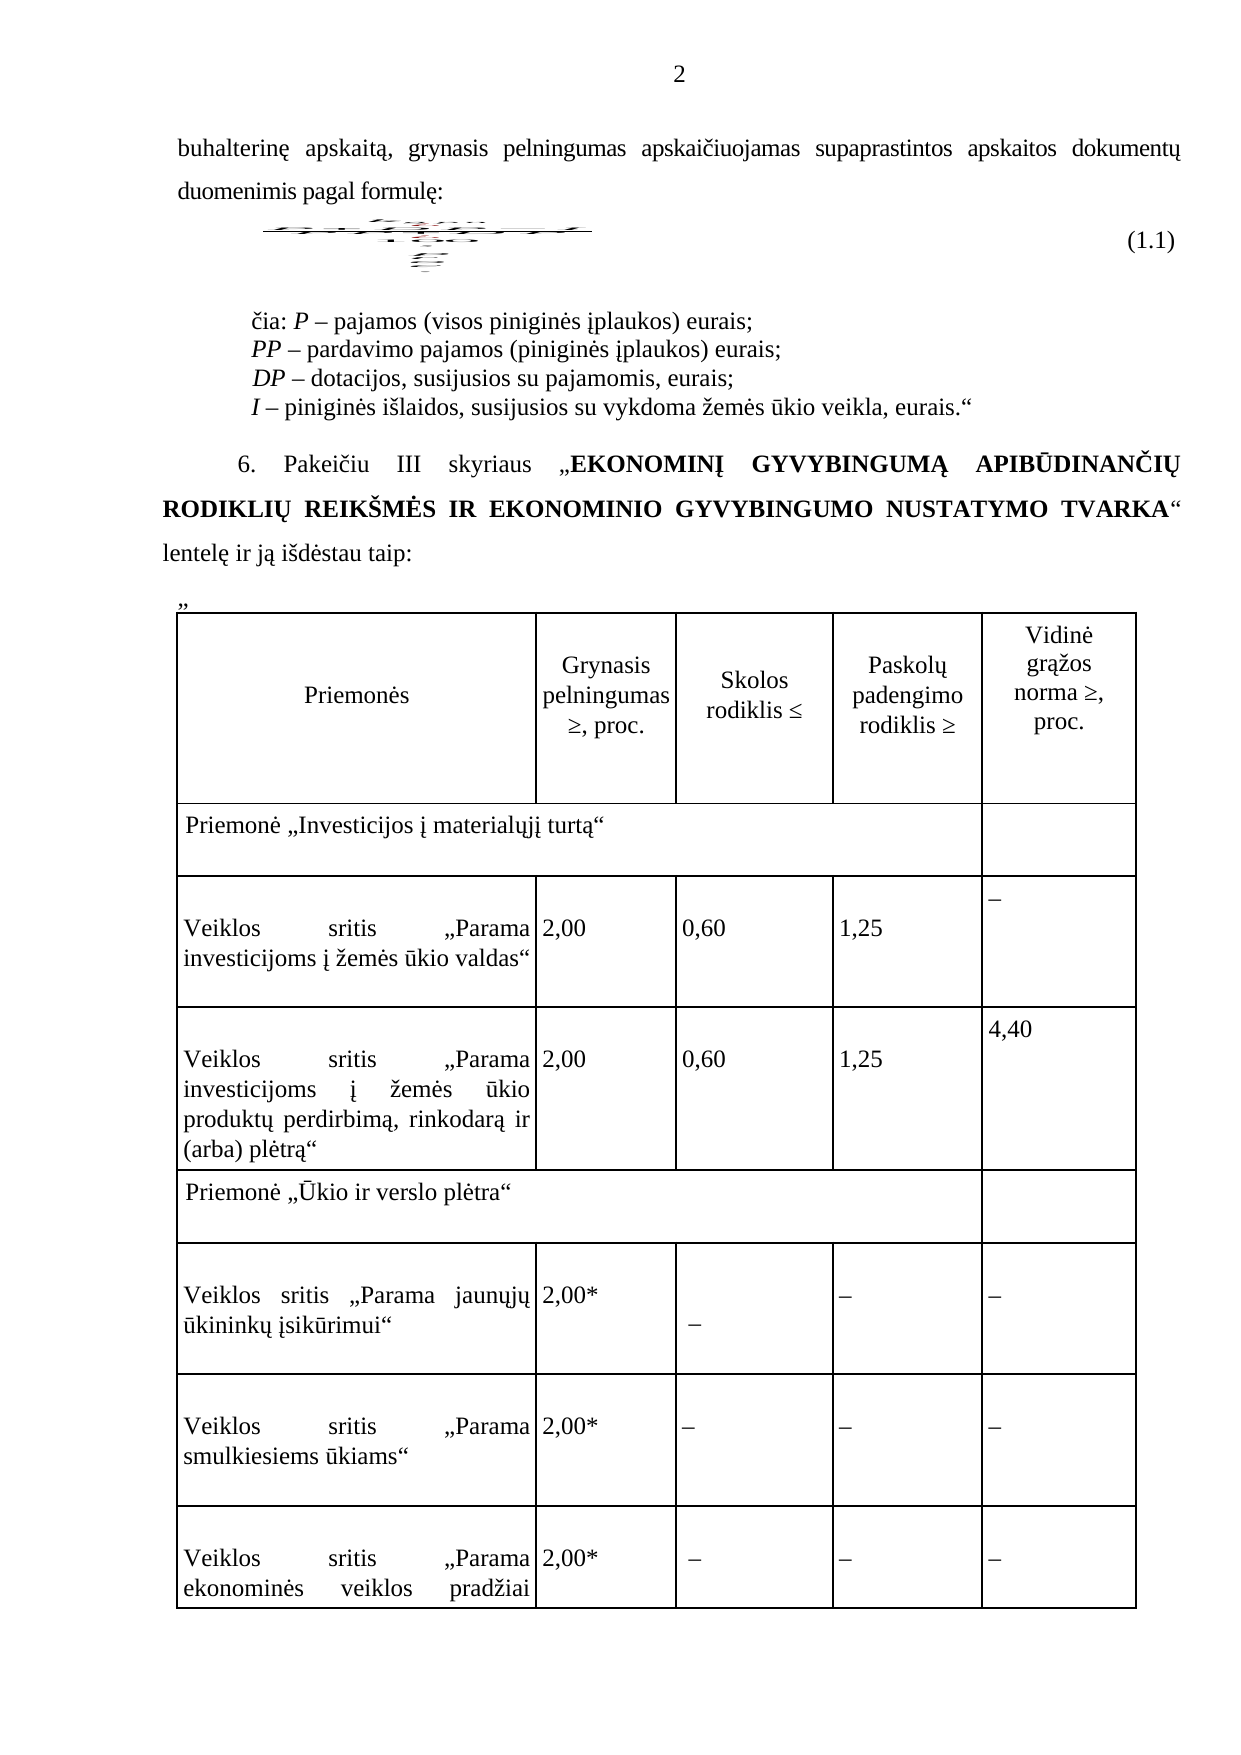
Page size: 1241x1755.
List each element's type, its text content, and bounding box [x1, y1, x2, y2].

table_cell [983, 804, 1135, 875]
table_cell – [677, 1507, 832, 1607]
table_cell 1,25 [834, 877, 981, 1006]
table_header Grynasis pelningumas ≥, proc. [537, 614, 675, 803]
table_cell – [834, 1375, 981, 1504]
table_cell Priemonė „Investicijos į materialųjį turtą“ [178, 804, 981, 875]
table_cell 0,60 [677, 1008, 832, 1169]
text I – piniginės išlaidos, susijusios su vykdoma žemės ūkio veikla, eurais.“ [177, 392, 1181, 421]
table_header Skolos rodiklis ≤ [677, 614, 832, 803]
table_cell – [677, 1375, 832, 1504]
table_cell Priemonė „Ūkio ir verslo plėtra“ [178, 1171, 981, 1242]
table_cell – [677, 1244, 832, 1373]
table_cell [983, 1171, 1135, 1242]
table_cell 2,00* [537, 1244, 675, 1373]
table_cell 0,60 [677, 877, 832, 1006]
text buhalterinę apskaitą, grynasis pelningumas apskaičiuojamas supaprastintos apskaitos dokumentų duomenimis pagal formulę: [177, 133, 1181, 205]
table_cell Veiklos sritis „Parama smulkiesiems ūkiams“ [178, 1375, 535, 1504]
text PP – pardavimo pajamos (piniginės įplaukos) eurais; [177, 334, 1181, 363]
table_header Priemonės [178, 614, 535, 803]
table_cell 2,00* [537, 1507, 675, 1607]
table_cell – [834, 1244, 981, 1373]
text (1.1) [252, 219, 1181, 277]
table_cell 1,25 [834, 1008, 981, 1169]
table_cell 4,40 [983, 1008, 1135, 1169]
table_cell 2,00 [537, 1008, 675, 1169]
table_cell – [983, 1375, 1135, 1504]
table_cell 2,00 [537, 877, 675, 1006]
text DP – dotacijos, susijusios su pajamomis, eurais; [177, 363, 1181, 392]
table_cell Veiklos sritis „Parama ekonominės veiklos pradžiai [178, 1507, 535, 1607]
table_cell Veiklos sritis „Parama investicijoms į žemės ūkio valdas“ [178, 877, 535, 1006]
table_cell 2,00* [537, 1375, 675, 1504]
table_header Paskolų padengimo rodiklis ≥ [834, 614, 981, 803]
table_cell – [834, 1507, 981, 1607]
table_cell – [983, 877, 1135, 1006]
table_header Vidinė grąžos norma ≥, proc. [983, 614, 1135, 803]
table_cell Veiklos sritis „Parama investicijoms į žemės ūkio produktų perdirbimą, rinkodarą ir (arba) plėtrą“ [178, 1008, 535, 1169]
text čia: P – pajamos (visos piniginės įplaukos) eurais; [177, 306, 1181, 334]
table_cell Veiklos sritis „Parama jaunųjų ūkininkų įsikūrimui“ [178, 1244, 535, 1373]
text „ [177, 583, 1181, 612]
table_cell – [983, 1507, 1135, 1607]
table_cell – [983, 1244, 1135, 1373]
text 6. Pakeičiu III skyriaus „EKONOMINĮ GYVYBINGUMĄ APIBŪDINANČIŲ RODIKLIŲ REIKŠMĖS IR EKONOMINIO GYVYBINGUMO NUSTATYMO TVARKA“ lentelę ir ją išdėstau taip: [162, 449, 1181, 567]
